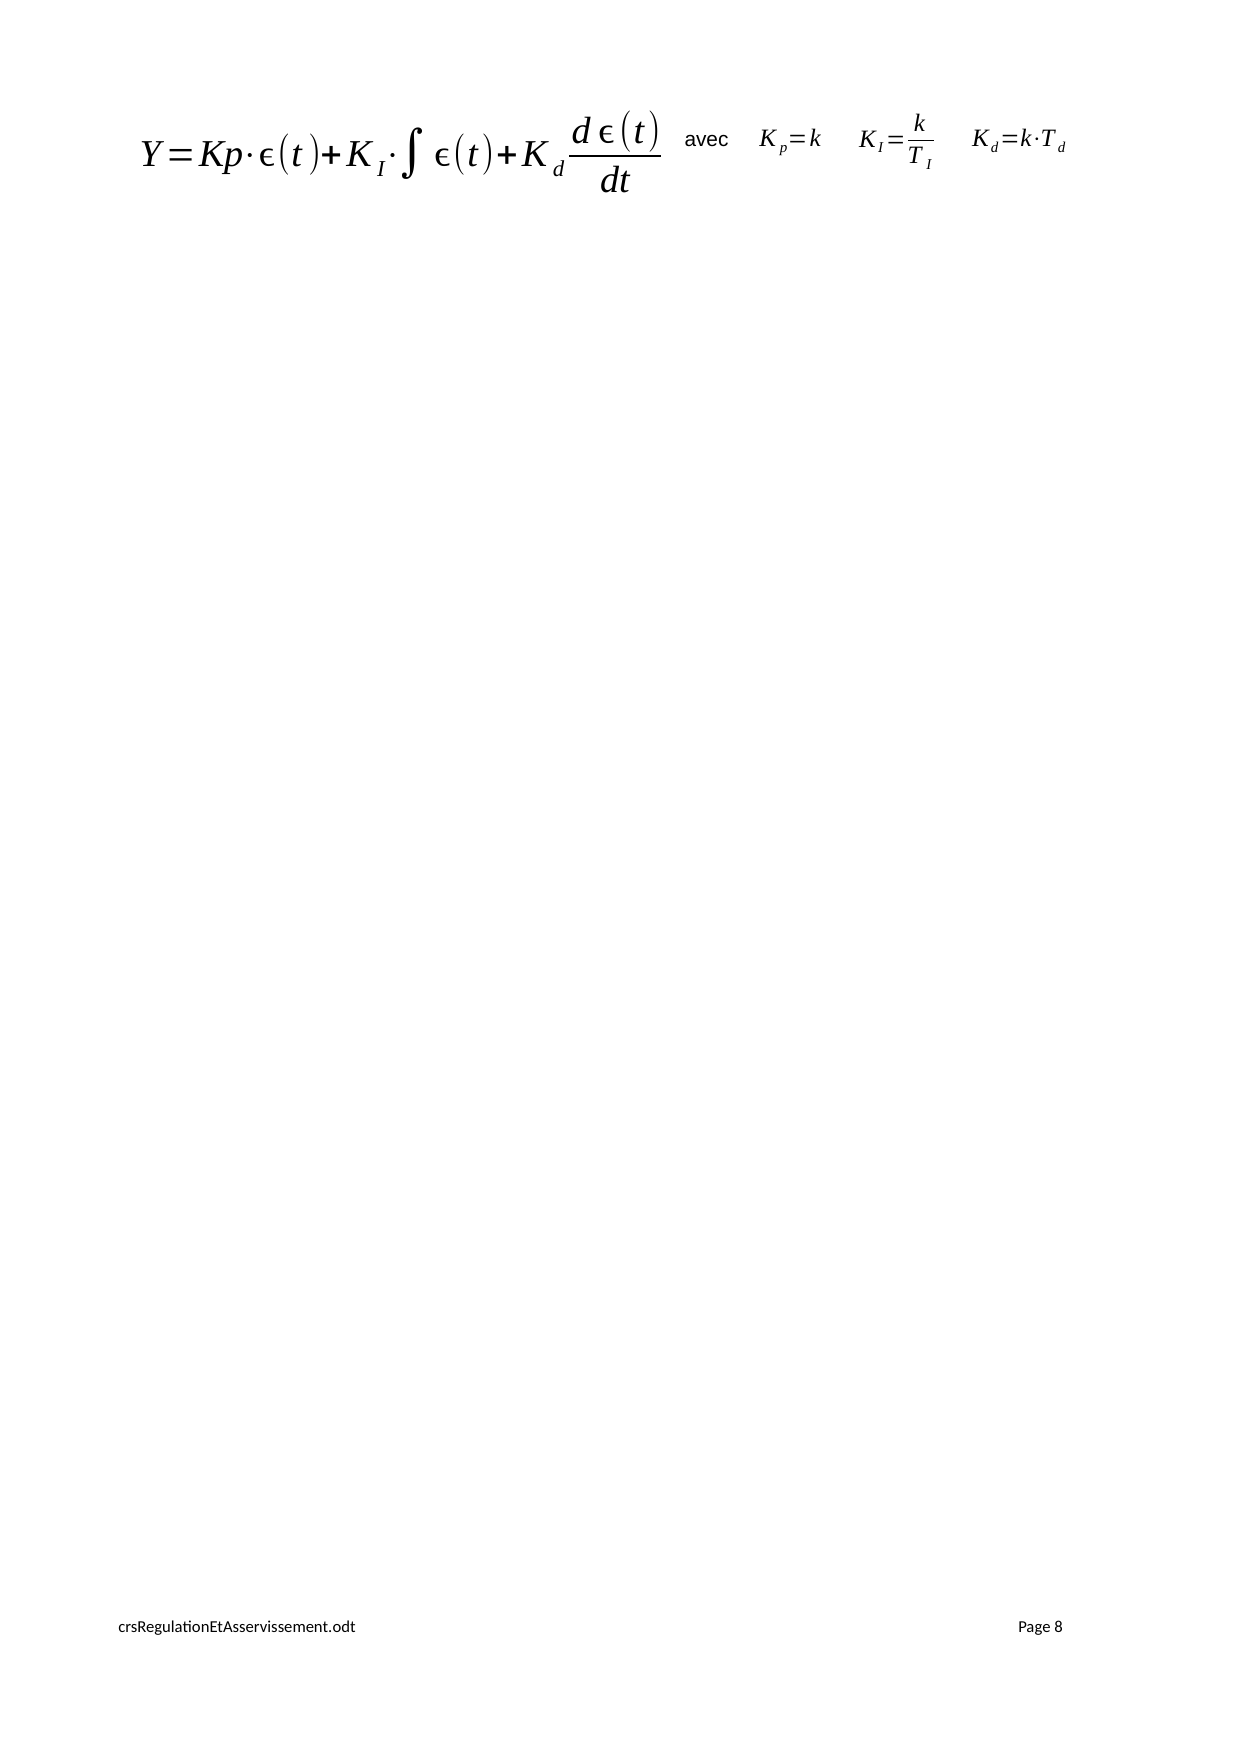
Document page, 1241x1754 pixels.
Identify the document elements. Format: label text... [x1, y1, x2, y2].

text avec [118, 108, 1122, 201]
